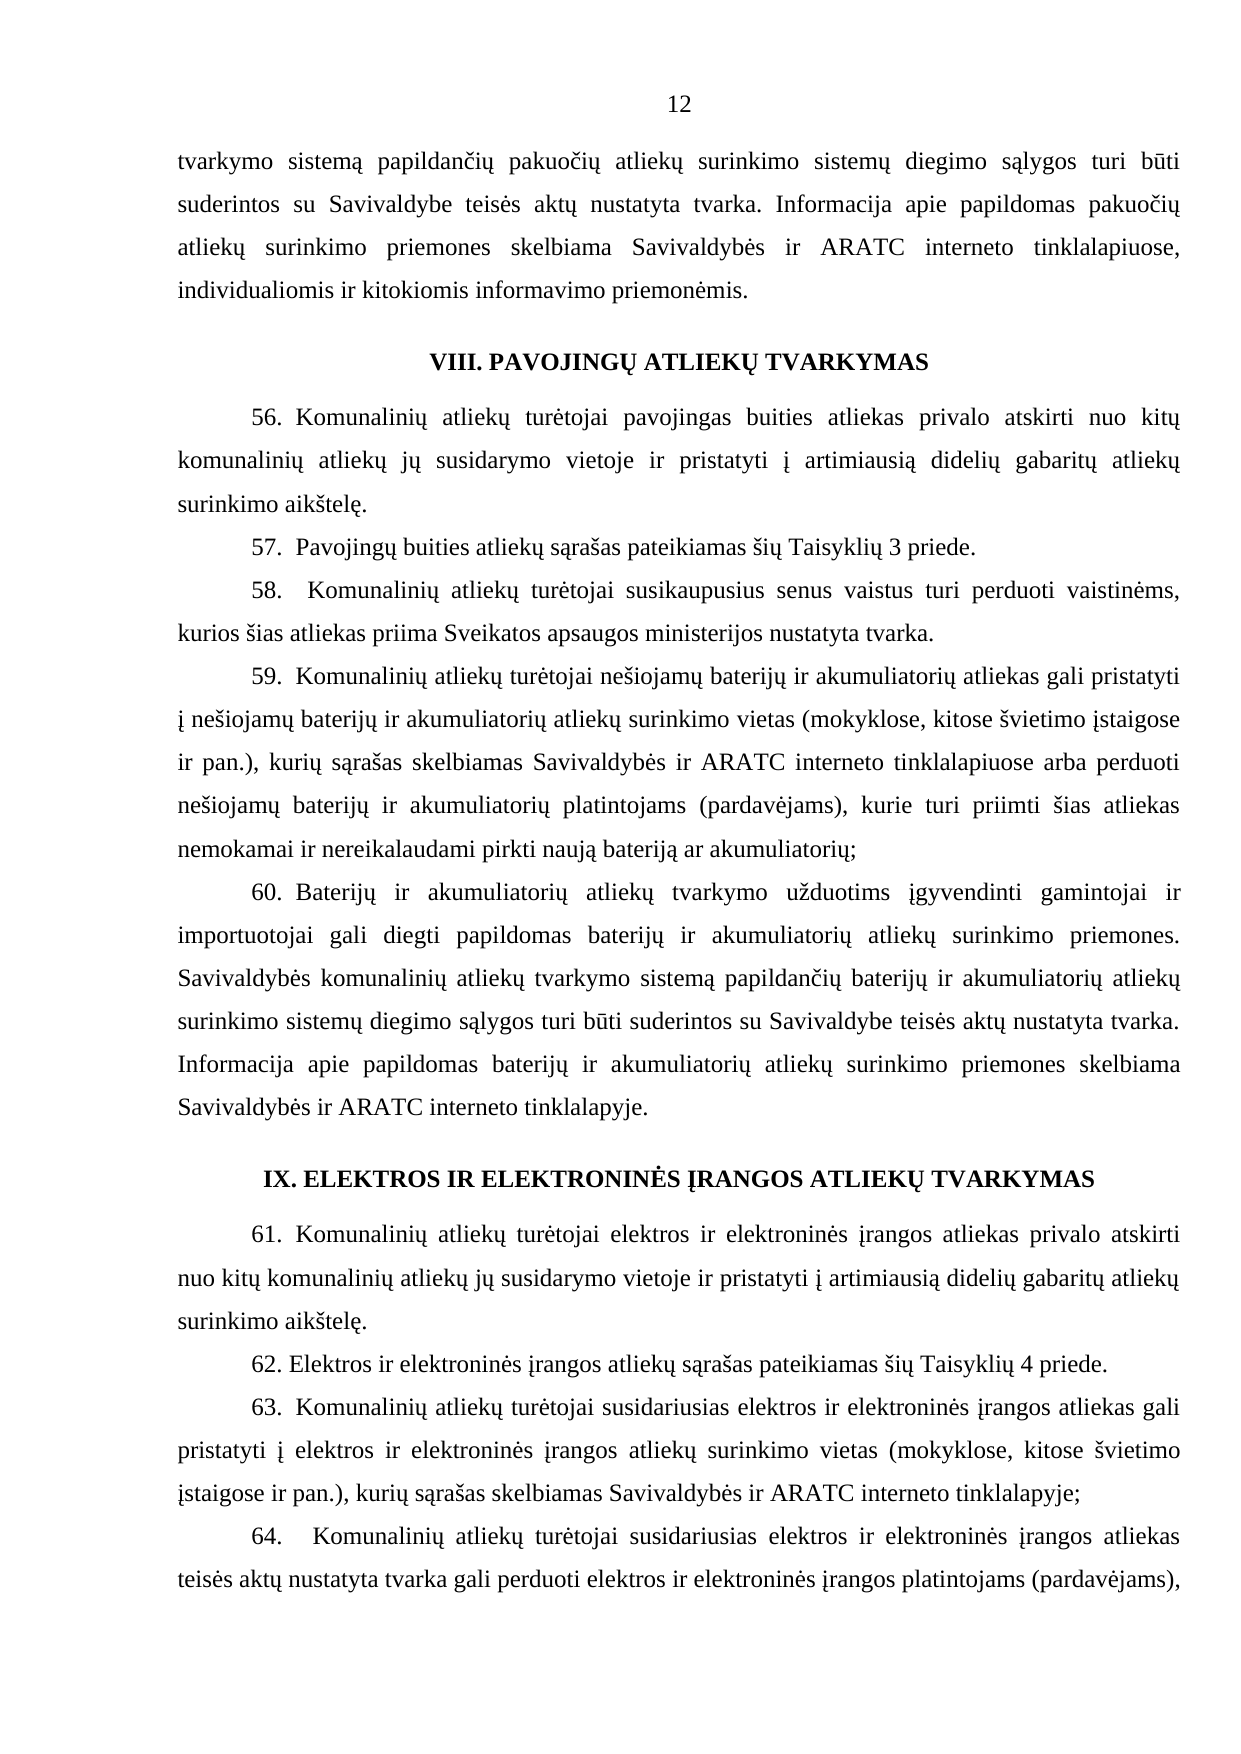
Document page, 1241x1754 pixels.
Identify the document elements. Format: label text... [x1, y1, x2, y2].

text 57. Pavojingų buities atliekų sąrašas pateikiamas šių Taisyklių 3 priede. [177, 532, 1181, 561]
text 56. Komunalinių atliekų turėtojai pavojingas buities atliekas privalo atskirti nuo kitų komunalinių atliekų jų susidarymo vietoje ir pristatyti į artimiausią didelių gabaritų atliekų surinkimo aikštelę. [177, 402, 1181, 517]
text 60. Baterijų ir akumuliatorių atliekų tvarkymo užduotims įgyvendinti gamintojai ir importuotojai gali diegti papildomas baterijų ir akumuliatorių atliekų surinkimo priemones. Savivaldybės komunalinių atliekų tvarkymo sistemą papildančių baterijų ir akumuliatorių atliekų surinkimo sistemų diegimo sąlygos turi būti suderintos su Savivaldybe teisės aktų nustatyta tvarka. Informacija apie papildomas baterijų ir akumuliatorių atliekų surinkimo priemones skelbiama Savivaldybės ir ARATC interneto tinklalapyje. [177, 877, 1181, 1121]
text 59. Komunalinių atliekų turėtojai nešiojamų baterijų ir akumuliatorių atliekas gali pristatyti į nešiojamų baterijų ir akumuliatorių atliekų surinkimo vietas (mokyklose, kitose švietimo įstaigose ir pan.), kurių sąrašas skelbiamas Savivaldybės ir ARATC interneto tinklalapiuose arba perduoti nešiojamų baterijų ir akumuliatorių platintojams (pardavėjams), kurie turi priimti šias atliekas nemokamai ir nereikalaudami pirkti naują bateriją ar akumuliatorių; [177, 661, 1181, 862]
text tvarkymo sistemą papildančių pakuočių atliekų surinkimo sistemų diegimo sąlygos turi būti suderintos su Savivaldybe teisės aktų nustatyta tvarka. Informacija apie papildomas pakuočių atliekų surinkimo priemones skelbiama Savivaldybės ir ARATC interneto tinklalapiuose, individualiomis ir kitokiomis informavimo priemonėmis. [177, 146, 1181, 304]
text VIII. PAVOJINGŲ ATLIEKŲ TVARKYMAS [177, 347, 1181, 376]
text 63. Komunalinių atliekų turėtojai susidariusias elektros ir elektroninės įrangos atliekas gali pristatyti į elektros ir elektroninės įrangos atliekų surinkimo vietas (mokyklose, kitose švietimo įstaigose ir pan.), kurių sąrašas skelbiamas Savivaldybės ir ARATC interneto tinklalapyje; [177, 1392, 1181, 1507]
text 62. Elektros ir elektroninės įrangos atliekų sąrašas pateikiamas šių Taisyklių 4 priede. [177, 1349, 1181, 1378]
text IX. ELEKTROS IR ELEKTRONINĖS ĮRANGOS ATLIEKŲ TVARKYMAS [177, 1164, 1181, 1193]
text 64. Komunalinių atliekų turėtojai susidariusias elektros ir elektroninės įrangos atliekas teisės aktų nustatyta tvarka gali perduoti elektros ir elektroninės įrangos platintojams (pardavėjams), [177, 1521, 1181, 1593]
text 61. Komunalinių atliekų turėtojai elektros ir elektroninės įrangos atliekas privalo atskirti nuo kitų komunalinių atliekų jų susidarymo vietoje ir pristatyti į artimiausią didelių gabaritų atliekų surinkimo aikštelę. [177, 1219, 1181, 1334]
text 58. Komunalinių atliekų turėtojai susikaupusius senus vaistus turi perduoti vaistinėms, kurios šias atliekas priima Sveikatos apsaugos ministerijos nustatyta tvarka. [177, 575, 1181, 647]
